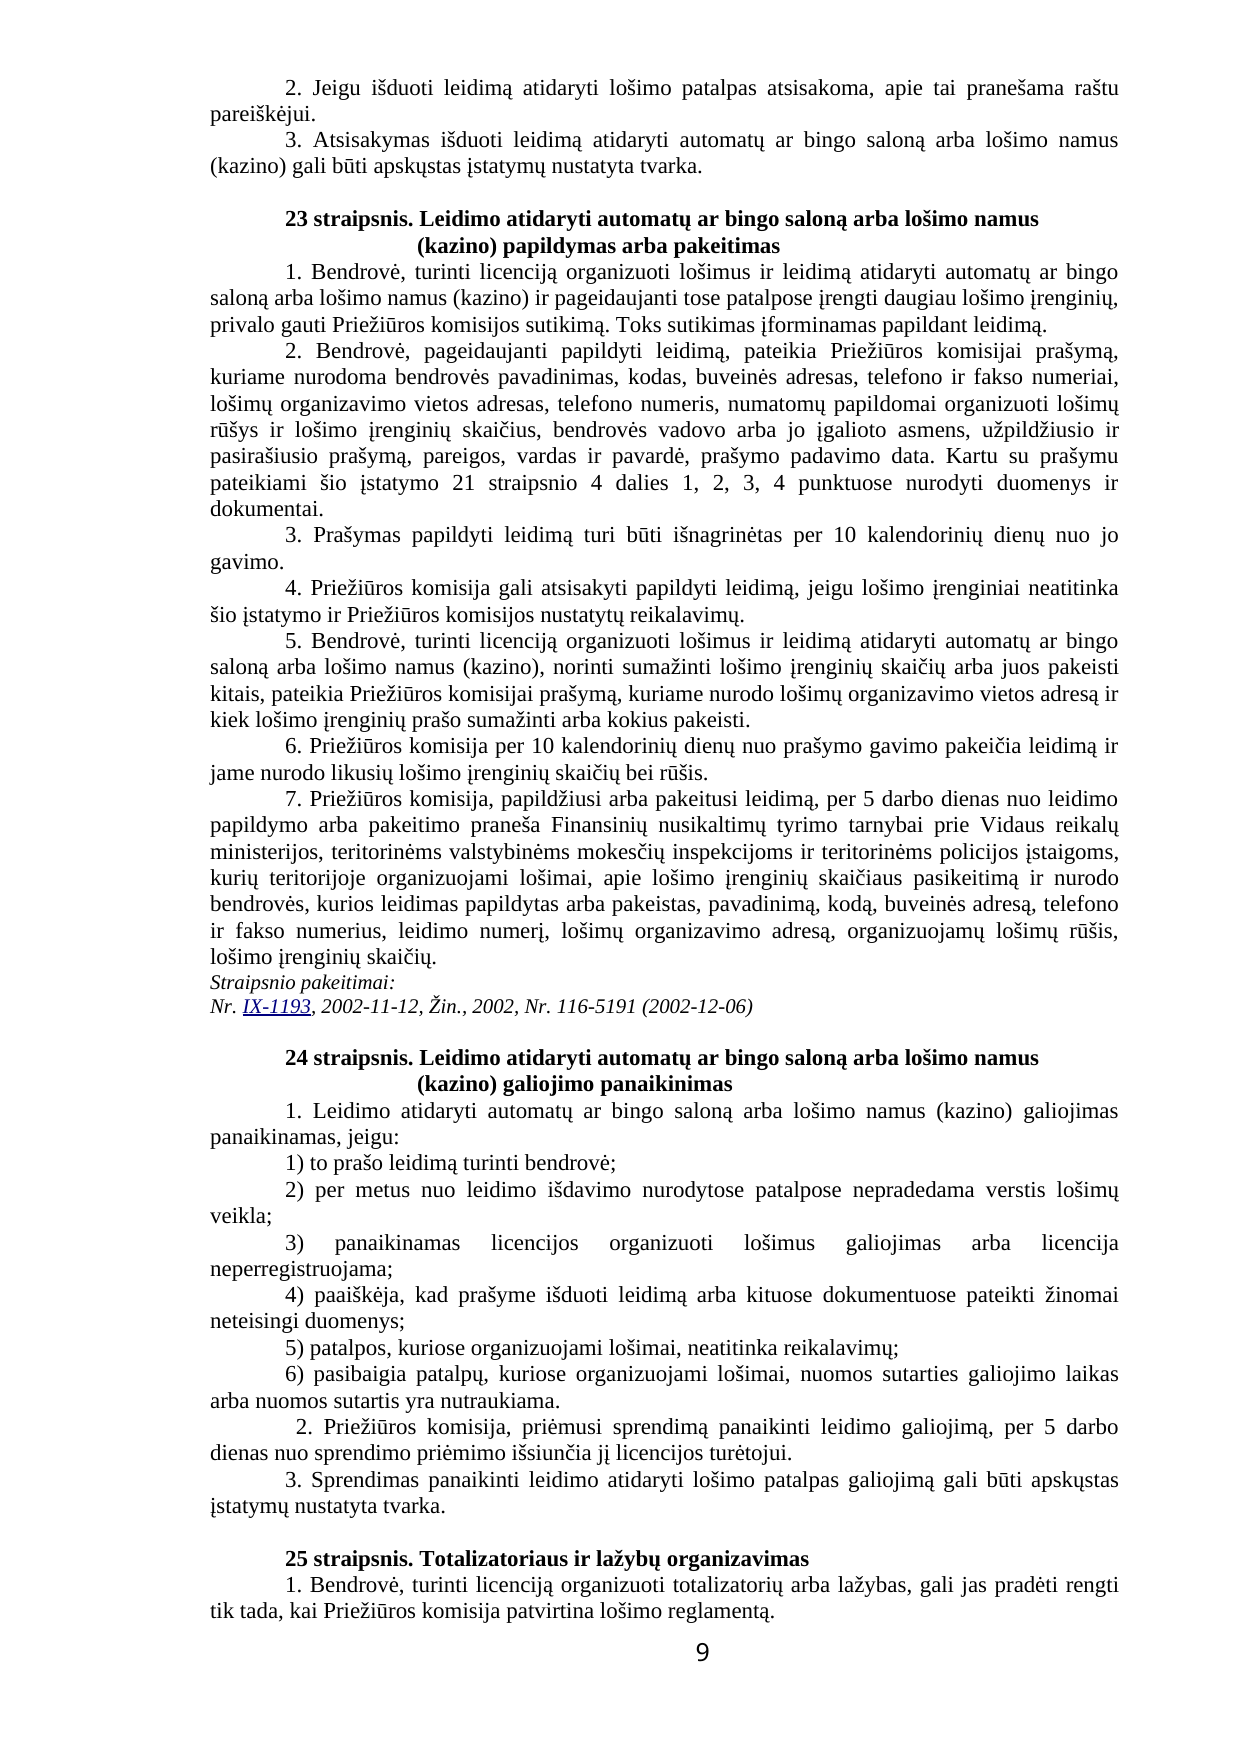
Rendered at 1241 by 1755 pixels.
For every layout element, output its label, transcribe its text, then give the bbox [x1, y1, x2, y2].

text 1. Bendrovė, turinti licenciją organizuoti totalizatorių arba lažybas, gali jas pradėti rengti tik tada, kai Priežiūros komisija patvirtina lošimo reglamentą. [210, 1571, 1120, 1624]
text 25 straipsnis. Totalizatoriaus ir lažybų organizavimas [210, 1545, 1120, 1571]
text 1) to prašo leidimą turinti bendrovė; [210, 1149, 1120, 1176]
text 2. Bendrovė, pageidaujanti papildyti leidimą, pateikia Priežiūros komisijai prašymą, kuriame nurodoma bendrovės pavadinimas, kodas, buveinės adresas, telefono ir fakso numeriai, lošimų organizavimo vietos adresas, telefono numeris, numatomų papildomai organizuoti lošimų rūšys ir lošimo įrenginių skaičius, bendrovės vadovo arba jo įgalioto asmens, užpildžiusio ir pasirašiusio prašymą, pareigos, vardas ir pavardė, prašymo padavimo data. Kartu su prašymu pateikiami šio įstatymo 21 straipsnio 4 dalies 1, 2, 3, 4 punktuose nurodyti duomenys ir dokumentai. [210, 337, 1120, 522]
text 2. Jeigu išduoti leidimą atidaryti lošimo patalpas atsisakoma, apie tai pranešama raštu pareiškėjui. [210, 73, 1120, 126]
text Straipsnio pakeitimai: [210, 969, 1120, 994]
text 5. Bendrovė, turinti licenciją organizuoti lošimus ir leidimą atidaryti automatų ar bingo saloną arba lošimo namus (kazino), norinti sumažinti lošimo įrenginių skaičių arba juos pakeisti kitais, pateikia Priežiūros komisijai prašymą, kuriame nurodo lošimų organizavimo vietos adresą ir kiek lošimo įrenginių prašo sumažinti arba kokius pakeisti. [210, 627, 1120, 732]
text 24 straipsnis. Leidimo atidaryti automatų ar bingo saloną arba lošimo namus [285, 1044, 1120, 1070]
text 4) paaiškėja, kad prašyme išduoti leidimą arba kituose dokumentuose pateikti žinomai neteisingi duomenys; [210, 1281, 1120, 1334]
text 2. Priežiūros komisija, priėmusi sprendimą panaikinti leidimo galiojimą, per 5 darbo dienas nuo sprendimo priėmimo išsiunčia jį licencijos turėtojui. [210, 1413, 1120, 1466]
text 3. Sprendimas panaikinti leidimo atidaryti lošimo patalpas galiojimą gali būti apskųstas įstatymų nustatyta tvarka. [210, 1466, 1120, 1518]
text 3. Atsisakymas išduoti leidimą atidaryti automatų ar bingo saloną arba lošimo namus (kazino) gali būti apskųstas įstatymų nustatyta tvarka. [210, 126, 1120, 179]
text 1. Leidimo atidaryti automatų ar bingo saloną arba lošimo namus (kazino) galiojimas panaikinamas, jeigu: [210, 1097, 1120, 1149]
text Nr. IX-1193, 2002-11-12, Žin., 2002, Nr. 116-5191 (2002-12-06) [210, 994, 1120, 1018]
text (kazino) papildymas arba pakeitimas [417, 232, 1120, 258]
text 6. Priežiūros komisija per 10 kalendorinių dienų nuo prašymo gavimo pakeičia leidimą ir jame nurodo likusių lošimo įrenginių skaičių bei rūšis. [210, 732, 1120, 785]
text 4. Priežiūros komisija gali atsisakyti papildyti leidimą, jeigu lošimo įrenginiai neatitinka šio įstatymo ir Priežiūros komisijos nustatytų reikalavimų. [210, 574, 1120, 627]
text (kazino) galiojimo panaikinimas [417, 1070, 1120, 1097]
text 3. Prašymas papildyti leidimą turi būti išnagrinėtas per 10 kalendorinių dienų nuo jo gavimo. [210, 522, 1120, 574]
text 2) per metus nuo leidimo išdavimo nurodytose patalpose nepradedama verstis lošimų veikla; [210, 1176, 1120, 1228]
text 5) patalpos, kuriose organizuojami lošimai, neatitinka reikalavimų; [210, 1334, 1120, 1360]
text 1. Bendrovė, turinti licenciją organizuoti lošimus ir leidimą atidaryti automatų ar bingo saloną arba lošimo namus (kazino) ir pageidaujanti tose patalpose įrengti daugiau lošimo įrenginių, privalo gauti Priežiūros komisijos sutikimą. Toks sutikimas įforminamas papildant leidimą. [210, 258, 1120, 337]
text 6) pasibaigia patalpų, kuriose organizuojami lošimai, nuomos sutarties galiojimo laikas arba nuomos sutartis yra nutraukiama. [210, 1360, 1120, 1413]
text 7. Priežiūros komisija, papildžiusi arba pakeitusi leidimą, per 5 darbo dienas nuo leidimo papildymo arba pakeitimo praneša Finansinių nusikaltimų tyrimo tarnybai prie Vidaus reikalų ministerijos, teritorinėms valstybinėms mokesčių inspekcijoms ir teritorinėms policijos įstaigoms, kurių teritorijoje organizuojami lošimai, apie lošimo įrenginių skaičiaus pasikeitimą ir nurodo bendrovės, kurios leidimas papildytas arba pakeistas, pavadinimą, kodą, buveinės adresą, telefono ir fakso numerius, leidimo numerį, lošimų organizavimo adresą, organizuojamų lošimų rūšis, lošimo įrenginių skaičių. [210, 785, 1120, 969]
text 23 straipsnis. Leidimo atidaryti automatų ar bingo saloną arba lošimo namus [285, 205, 1120, 232]
text 3) panaikinamas licencijos organizuoti lošimus galiojimas arba licencija neperregistruojama; [210, 1228, 1120, 1281]
